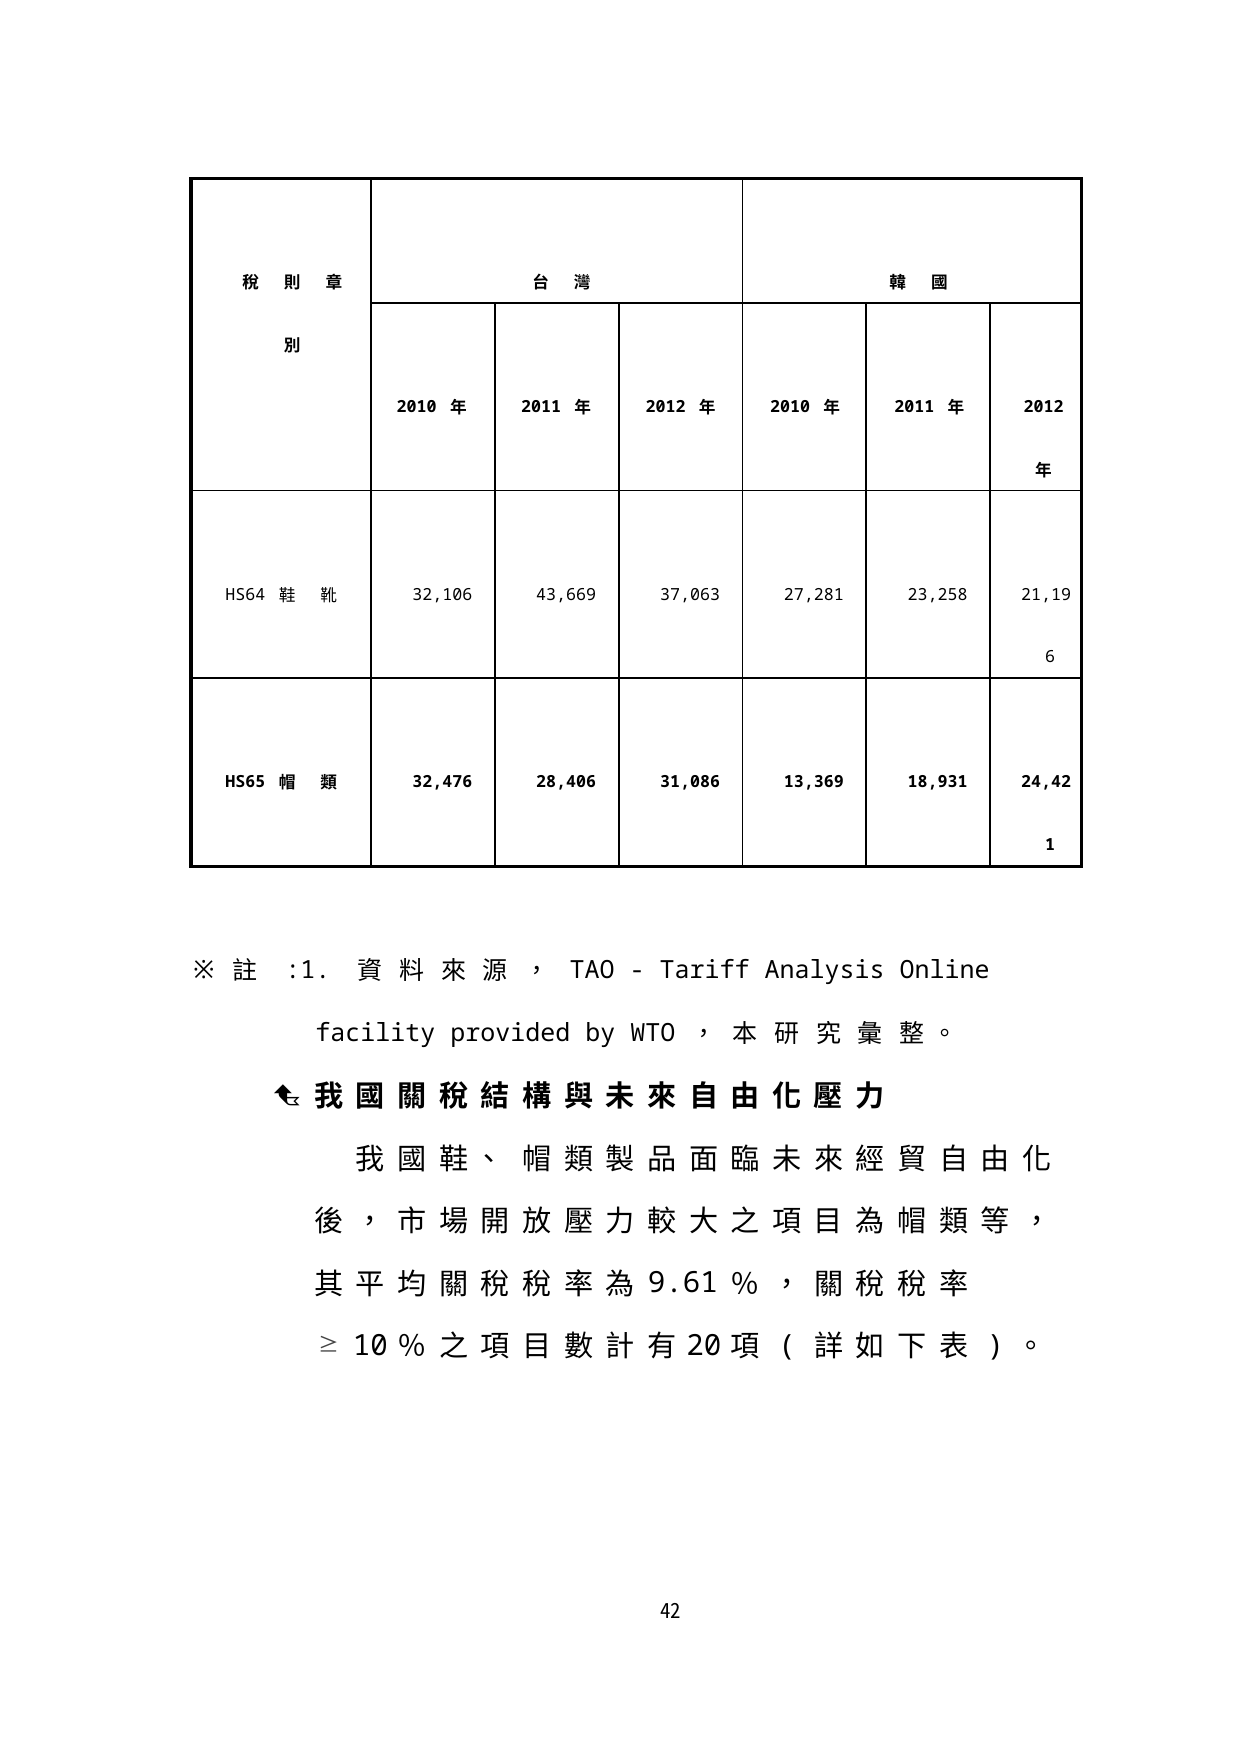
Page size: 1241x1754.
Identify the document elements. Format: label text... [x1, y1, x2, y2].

text 我國關稅結構與未來自由化壓力 [242, 1052, 1058, 1115]
table_cell 21,196 [991, 491, 1080, 677]
table_cell 32,476 [372, 679, 494, 865]
table_cell HS65帽類 [193, 679, 370, 865]
table_header 台灣 [372, 180, 742, 302]
text ※註:1.資料來源，TAO - Tariff Analysis Online facility provided by WTO，本研究彙整。 [183, 927, 1058, 1052]
table_cell HS64鞋靴 [193, 491, 370, 677]
table_cell 2010年 [372, 304, 494, 490]
table_cell 18,931 [867, 679, 989, 865]
table_cell 37,063 [620, 491, 742, 677]
table_cell 2012年 [620, 304, 742, 490]
table_cell 43,669 [496, 491, 618, 677]
table_cell 24,421 [991, 679, 1080, 865]
table_cell 2012年 [991, 304, 1080, 490]
table_cell 2011年 [496, 304, 618, 490]
table_cell 32,106 [372, 491, 494, 677]
table_cell 23,258 [867, 491, 989, 677]
table_cell 13,369 [743, 679, 865, 865]
table_cell 31,086 [620, 679, 742, 865]
table_cell 2010年 [743, 304, 865, 490]
table_header 稅則章別 [193, 180, 370, 490]
table_cell 2011年 [867, 304, 989, 490]
text 我國鞋、帽類製品面臨未來經貿自由化後，市場開放壓力較大之項目為帽類等，其平均關稅稅率為9.61％，關稅稅率≥10％之項目數計有20項(詳如下表)。 [271, 1115, 1058, 1365]
table_cell 28,406 [496, 679, 618, 865]
table_cell 27,281 [743, 491, 865, 677]
table_header 韓國 [743, 180, 1080, 302]
